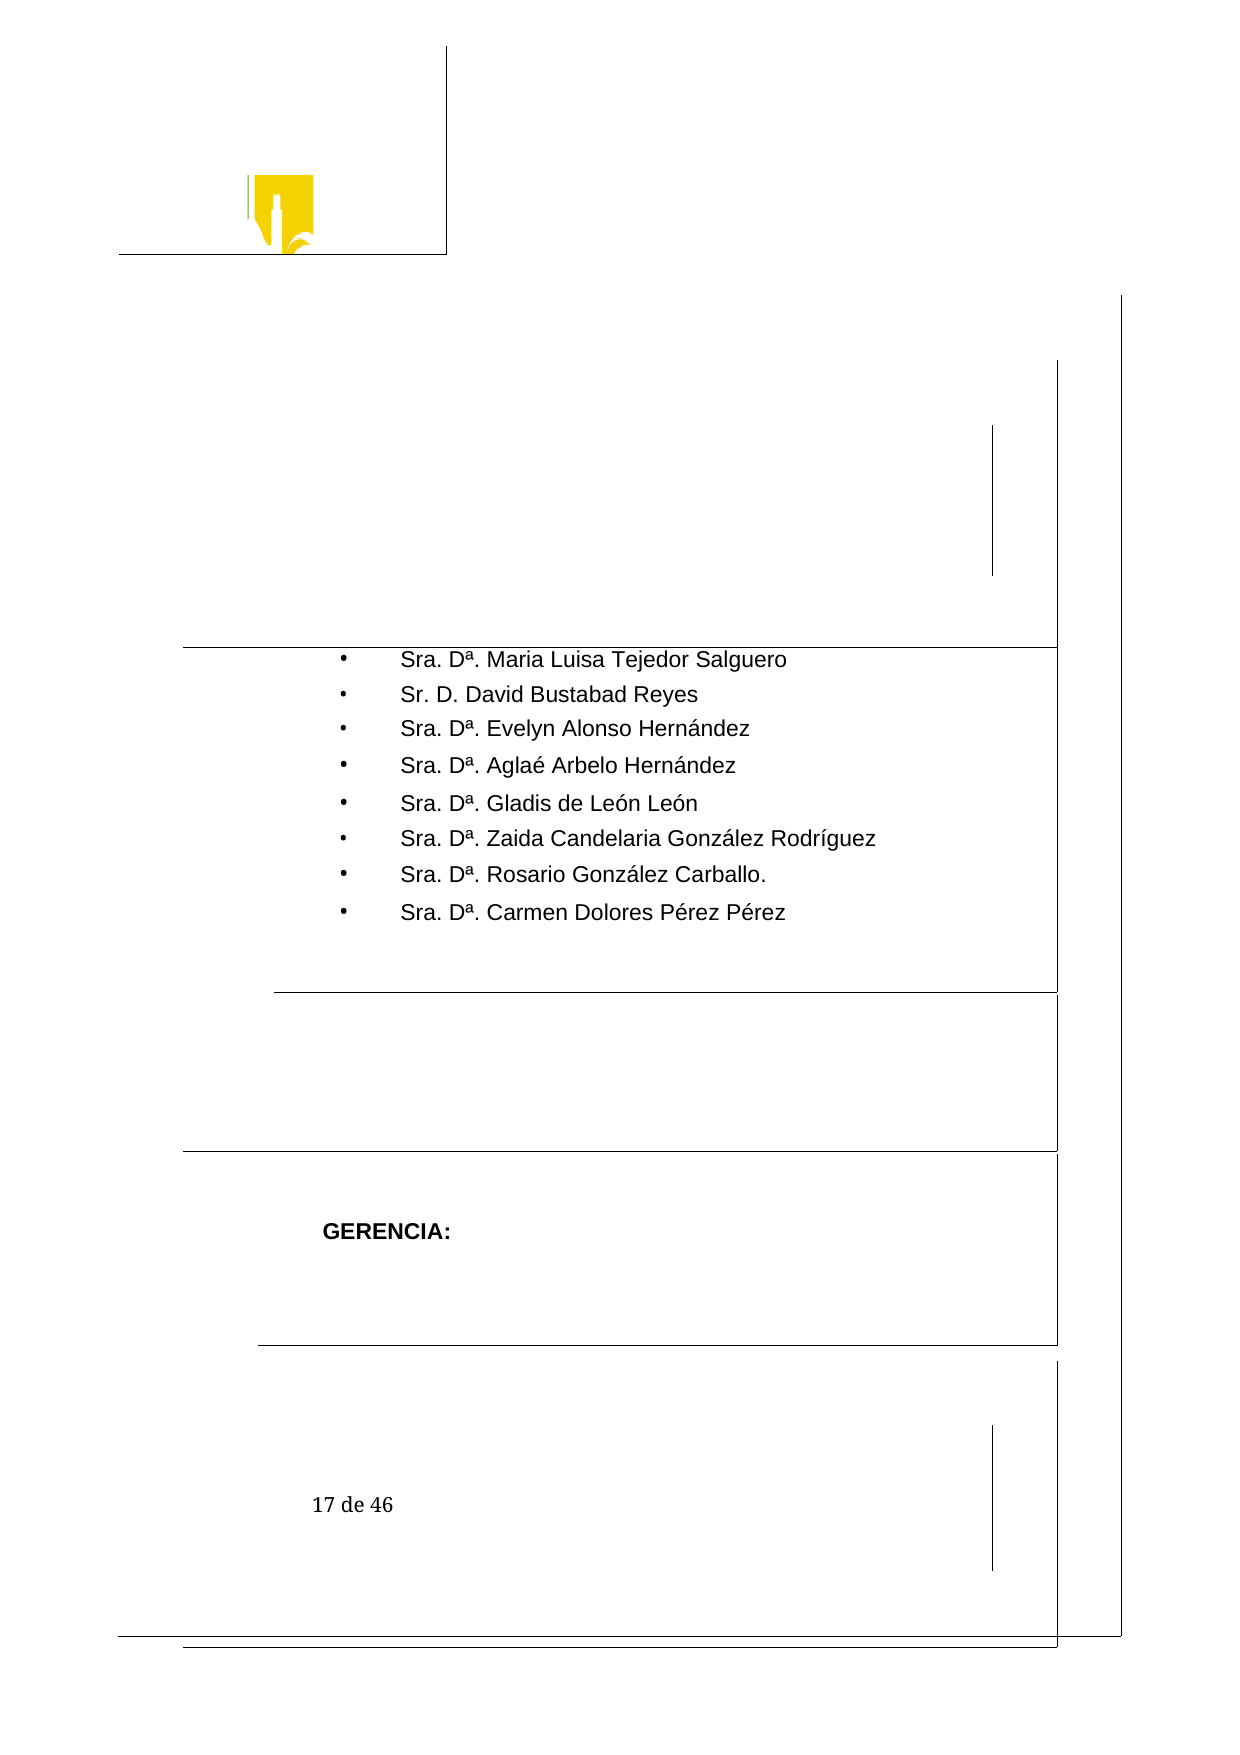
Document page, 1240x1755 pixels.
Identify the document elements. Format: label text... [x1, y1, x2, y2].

list Sr. D. David Bustabad Reyes [274, 613, 1057, 648]
list Sra. Dª. Zaida Candelaria González Rodríguez [274, 757, 1057, 791]
list Sra. Dª. Evelyn Alonso Hernández [274, 648, 1057, 682]
list Sra. Dª. Rosario González Carballo. [274, 791, 1057, 829]
list Sra. Dª. Maria Luisa Tejedor Salguero [274, 576, 1057, 613]
text GERENCIA: [258, 1153, 1057, 1244]
list Sra. Dª. Carmen Dolores Pérez Pérez [274, 829, 1057, 992]
list Sra. Dª. Gladis de León León [274, 719, 1057, 757]
list Sra. Dª. Aglaé Arbelo Hernández [274, 682, 1057, 719]
